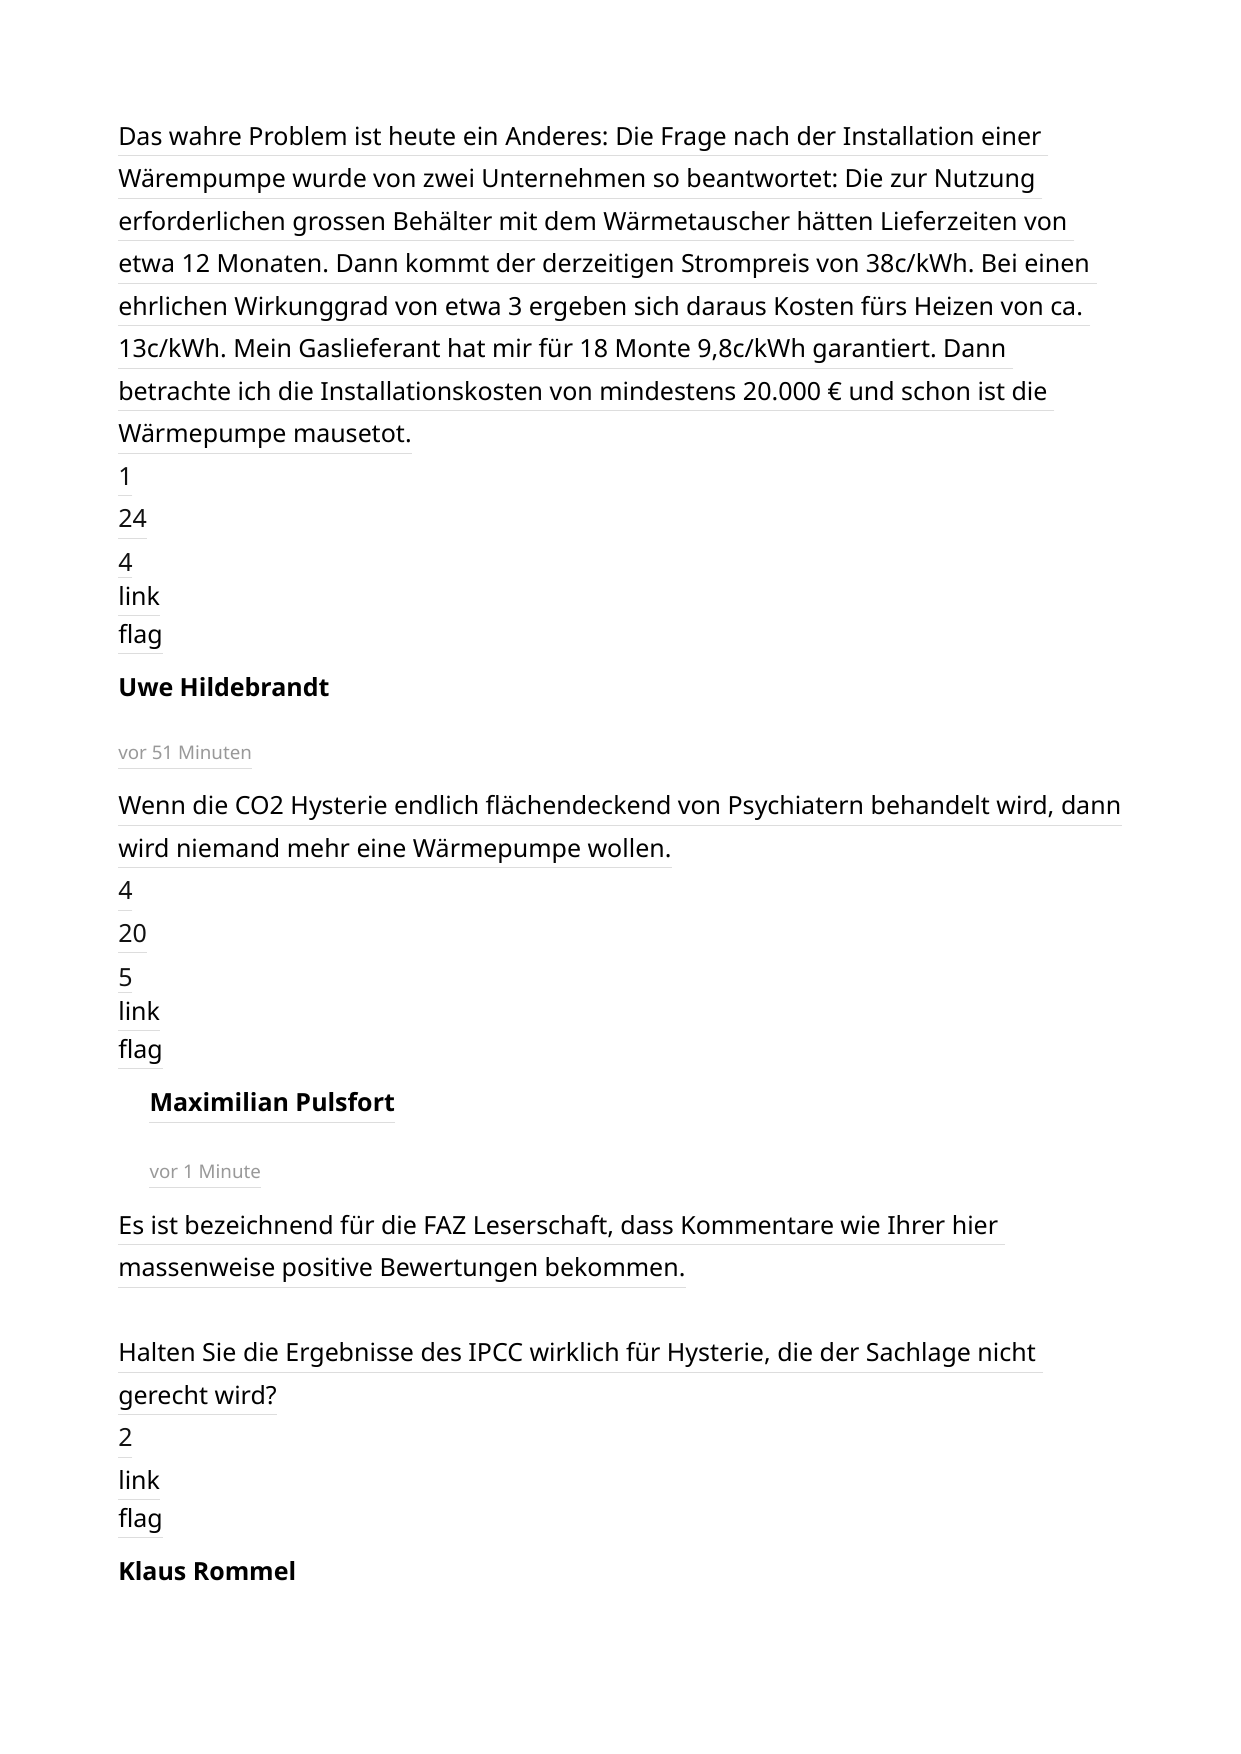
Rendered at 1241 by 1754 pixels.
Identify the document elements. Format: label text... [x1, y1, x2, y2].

text link [118, 993, 1122, 1031]
text flag [118, 616, 1122, 654]
text 5 [118, 958, 1122, 993]
text Klaus Rommel [118, 1554, 1122, 1588]
text Wenn die CO2 Hysterie endlich flächendeckend von Psychiatern behandelt wird, dann [118, 788, 1122, 825]
text vor 1 Minute [149, 1159, 1117, 1188]
text 4 [118, 873, 1122, 911]
text flag [118, 1500, 1122, 1538]
text Maximilian Pulsfort [149, 1085, 1122, 1123]
text 4 [118, 543, 1122, 578]
text Es ist bezeichnend für die FAZ Leserschaft, dass Kommentare wie Ihrer hier massenweise positive Bewertungen bekommen. Halten Sie die Ergebnisse des IPCC wirklich für Hysterie, die der Sachlage nicht gerecht wird? [118, 1207, 1122, 1415]
text 20 [118, 916, 1122, 953]
text Uwe Hildebrandt [118, 670, 1122, 704]
text vor 51 Minuten [118, 739, 1117, 769]
text link [118, 578, 1122, 616]
text 24 [118, 501, 1122, 539]
text flag [118, 1031, 1122, 1069]
text 2 [118, 1420, 1122, 1458]
text Das wahre Problem ist heute ein Anderes: Die Frage nach der Installation einer Wärempumpe wurde von zwei Unternehmen so beantwortet: Die zur Nutzung erforderlichen grossen Behälter mit dem Wärmetauscher hätten Lieferzeiten von etwa 12 Monaten. Dann kommt der derzeitigen Strompreis von 38c/kWh. Bei einen ehrlichen Wirkunggrad von etwa 3 ergeben sich daraus Kosten fürs Heizen von ca. 13c/kWh. Mein Gaslieferant hat mir für 18 Monte 9,8c/kWh garantiert. Dann betrachte ich die Installationskosten von mindestens 20.000 € und schon ist die Wärmepumpe mausetot. [118, 118, 1122, 454]
text 1 [118, 458, 1122, 496]
text link [118, 1462, 1122, 1500]
text wird niemand mehr eine Wärmepumpe wollen. [118, 826, 1122, 868]
